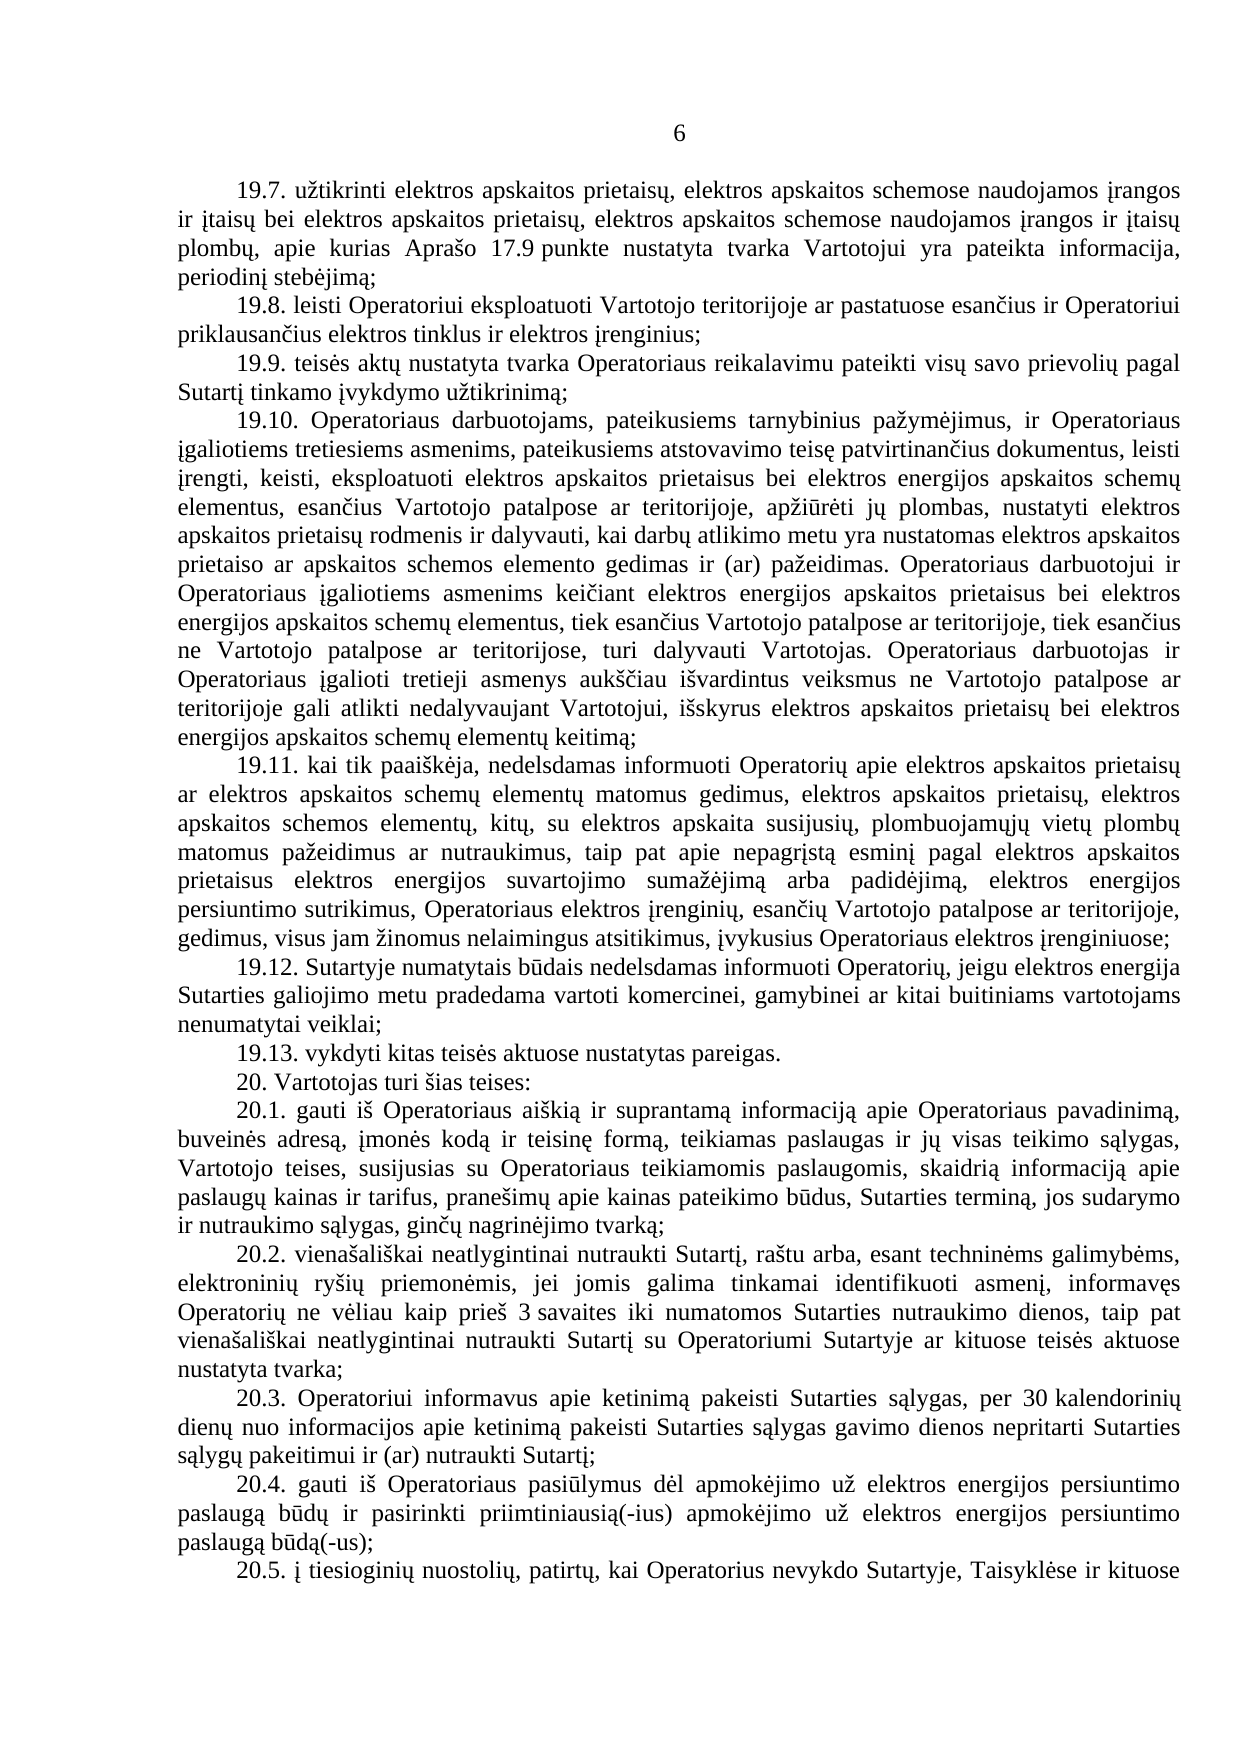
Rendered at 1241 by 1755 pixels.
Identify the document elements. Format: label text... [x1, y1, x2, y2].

text 20.5. į tiesioginių nuostolių, patirtų, kai Operatorius nevykdo Sutartyje, Taisyklėse ir kituose [177, 1556, 1181, 1584]
text 20.1. gauti iš Operatoriaus aiškią ir suprantamą informaciją apie Operatoriaus pavadinimą, buveinės adresą, įmonės kodą ir teisinę formą, teikiamas paslaugas ir jų visas teikimo sąlygas, Vartotojo teises, susijusias su Operatoriaus teikiamomis paslaugomis, skaidrią informaciją apie paslaugų kainas ir tarifus, pranešimų apie kainas pateikimo būdus, Sutarties terminą, jos sudarymo ir nutraukimo sąlygas, ginčų nagrinėjimo tvarką; [177, 1096, 1181, 1239]
text 20.4. gauti iš Operatoriaus pasiūlymus dėl apmokėjimo už elektros energijos persiuntimo paslaugą būdų ir pasirinkti priimtiniausią(-ius) apmokėjimo už elektros energijos persiuntimo paslaugą būdą(-us); [177, 1469, 1181, 1556]
text 19.12. Sutartyje numatytais būdais nedelsdamas informuoti Operatorių, jeigu elektros energija Sutarties galiojimo metu pradedama vartoti komercinei, gamybinei ar kitai buitiniams vartotojams nenumatytai veiklai; [177, 952, 1181, 1038]
text 19.11. kai tik paaiškėja, nedelsdamas informuoti Operatorių apie elektros apskaitos prietaisų ar elektros apskaitos schemų elementų matomus gedimus, elektros apskaitos prietaisų, elektros apskaitos schemos elementų, kitų, su elektros apskaita susijusių, plombuojamųjų vietų plombų matomus pažeidimus ar nutraukimus, taip pat apie nepagrįstą esminį pagal elektros apskaitos prietaisus elektros energijos suvartojimo sumažėjimą arba padidėjimą, elektros energijos persiuntimo sutrikimus, Operatoriaus elektros įrenginių, esančių Vartotojo patalpose ar teritorijoje, gedimus, visus jam žinomus nelaimingus atsitikimus, įvykusius Operatoriaus elektros įrenginiuose; [177, 751, 1181, 952]
text 20.2. vienašališkai neatlygintinai nutraukti Sutartį, raštu arba, esant techninėms galimybėms, elektroninių ryšių priemonėmis, jei jomis galima tinkamai identifikuoti asmenį, informavęs Operatorių ne vėliau kaip prieš 3 savaites iki numatomos Sutarties nutraukimo dienos, taip pat vienašališkai neatlygintinai nutraukti Sutartį su Operatoriumi Sutartyje ar kituose teisės aktuose nustatyta tvarka; [177, 1239, 1181, 1383]
text 19.9. teisės aktų nustatyta tvarka Operatoriaus reikalavimu pateikti visų savo prievolių pagal Sutartį tinkamo įvykdymo užtikrinimą; [177, 348, 1181, 406]
text 19.8. leisti Operatoriui eksploatuoti Vartotojo teritorijoje ar pastatuose esančius ir Operatoriui priklausančius elektros tinklus ir elektros įrenginius; [177, 291, 1181, 348]
text 20. Vartotojas turi šias teises: [177, 1067, 1181, 1096]
text 20.3. Operatoriui informavus apie ketinimą pakeisti Sutarties sąlygas, per 30 kalendorinių dienų nuo informacijos apie ketinimą pakeisti Sutarties sąlygas gavimo dienos nepritarti Sutarties sąlygų pakeitimui ir (ar) nutraukti Sutartį; [177, 1383, 1181, 1469]
text 19.7. užtikrinti elektros apskaitos prietaisų, elektros apskaitos schemose naudojamos įrangos ir įtaisų bei elektros apskaitos prietaisų, elektros apskaitos schemose naudojamos įrangos ir įtaisų plombų, apie kurias Aprašo 17.9 punkte nustatyta tvarka Vartotojui yra pateikta informacija, periodinį stebėjimą; [177, 176, 1181, 291]
text 19.10. Operatoriaus darbuotojams, pateikusiems tarnybinius pažymėjimus, ir Operatoriaus įgaliotiems tretiesiems asmenims, pateikusiems atstovavimo teisę patvirtinančius dokumentus, leisti įrengti, keisti, eksploatuoti elektros apskaitos prietaisus bei elektros energijos apskaitos schemų elementus, esančius Vartotojo patalpose ar teritorijoje, apžiūrėti jų plombas, nustatyti elektros apskaitos prietaisų rodmenis ir dalyvauti, kai darbų atlikimo metu yra nustatomas elektros apskaitos prietaiso ar apskaitos schemos elemento gedimas ir (ar) pažeidimas. Operatoriaus darbuotojui ir Operatoriaus įgaliotiems asmenims keičiant elektros energijos apskaitos prietaisus bei elektros energijos apskaitos schemų elementus, tiek esančius Vartotojo patalpose ar teritorijoje, tiek esančius ne Vartotojo patalpose ar teritorijose, turi dalyvauti Vartotojas. Operatoriaus darbuotojas ir Operatoriaus įgalioti tretieji asmenys aukščiau išvardintus veiksmus ne Vartotojo patalpose ar teritorijoje gali atlikti nedalyvaujant Vartotojui, išskyrus elektros apskaitos prietaisų bei elektros energijos apskaitos schemų elementų keitimą; [177, 406, 1181, 751]
text 19.13. vykdyti kitas teisės aktuose nustatytas pareigas. [177, 1038, 1181, 1067]
